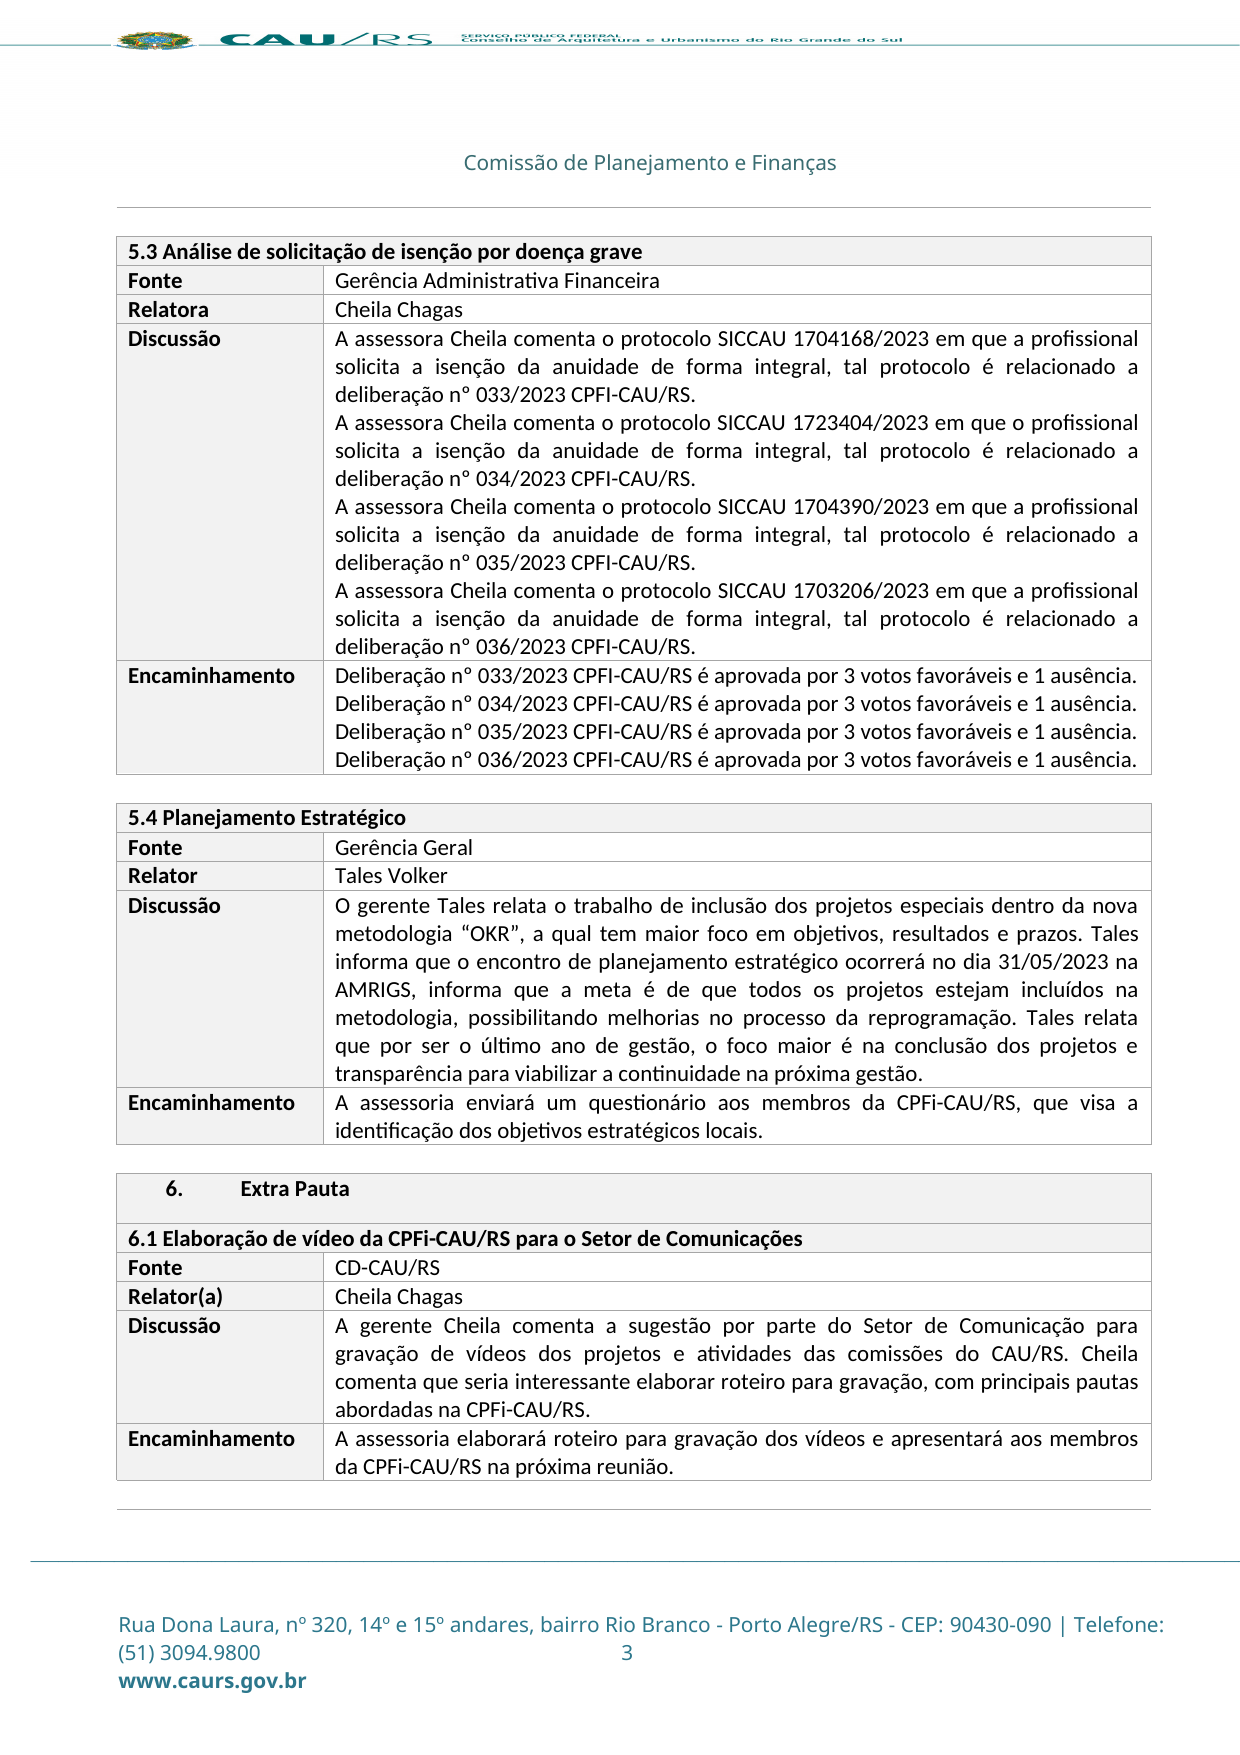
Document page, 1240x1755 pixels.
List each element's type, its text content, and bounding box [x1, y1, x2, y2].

table_cell Tales Volker [324, 862, 1151, 890]
table_cell Relator [117, 862, 323, 890]
table_cell Fonte [117, 833, 323, 861]
table_cell Discussão [117, 1311, 323, 1423]
table_cell Fonte [117, 266, 323, 294]
table_cell CD-CAU/RS [324, 1253, 1151, 1281]
table_cell 5.4 Planejamento Estratégico [117, 804, 1151, 832]
table_cell A assessora Cheila comenta o protocolo SICCAU 1704168/2023 em que a profissional solicita a isenção da anuidade de forma integral, tal protocolo é relacionado a deliberação nº 033/2023 CPFI-CAU/RS. A assessora Cheila comenta o protocolo SICCAU 1723404/2023 em que o profissional solicita a isenção da anuidade de forma integral, tal protocolo é relacionado a deliberação nº 034/2023 CPFI-CAU/RS. A assessora Cheila comenta o protocolo SICCAU 1704390/2023 em que a profissional solicita a isenção da anuidade de forma integral, tal protocolo é relacionado a deliberação nº 035/2023 CPFI-CAU/RS. A assessora Cheila comenta o protocolo SICCAU 1703206/2023 em que a profissional solicita a isenção da anuidade de forma integral, tal protocolo é relacionado a deliberação nº 036/2023 CPFI-CAU/RS. [324, 324, 1151, 660]
table_cell A gerente Cheila comenta a sugestão por parte do Setor de Comunicação para gravação de vídeos dos projetos e atividades das comissões do CAU/RS. Cheila comenta que seria interessante elaborar roteiro para gravação, com principais pautas abordadas na CPFi-CAU/RS. [324, 1311, 1151, 1423]
table_cell Gerência Administrativa Financeira [324, 266, 1151, 294]
table_cell [117, 775, 1151, 802]
table_cell Relatora [117, 295, 323, 323]
table_cell Cheila Chagas [324, 1282, 1151, 1310]
table_cell Discussão [117, 891, 323, 1087]
table_cell O gerente Tales relata o trabalho de inclusão dos projetos especiais dentro da nova metodologia “OKR”, a qual tem maior foco em objetivos, resultados e prazos. Tales informa que o encontro de planejamento estratégico ocorrerá no dia 31/05/2023 na AMRIGS, informa que a meta é de que todos os projetos estejam incluídos na metodologia, possibilitando melhorias no processo da reprogramação. Tales relata que por ser o último ano de gestão, o foco maior é na conclusão dos projetos e transparência para viabilizar a continuidade na próxima gestão. [324, 891, 1151, 1087]
table_cell A assessoria enviará um questionário aos membros da CPFi-CAU/RS, que visa a identificação dos objetivos estratégicos locais. [324, 1088, 1151, 1144]
table_cell Cheila Chagas [324, 295, 1151, 323]
table_cell [117, 1481, 1151, 1509]
table_cell 6.1 Elaboração de vídeo da CPFi-CAU/RS para o Setor de Comunicações [117, 1224, 1151, 1252]
table_cell Discussão [117, 324, 323, 660]
table_cell [117, 208, 1151, 236]
table_cell Fonte [117, 1253, 323, 1281]
table_cell Deliberação nº 033/2023 CPFI-CAU/RS é aprovada por 3 votos favoráveis e 1 ausência. Deliberação nº 034/2023 CPFI-CAU/RS é aprovada por 3 votos favoráveis e 1 ausência. Deliberação nº 035/2023 CPFI-CAU/RS é aprovada por 3 votos favoráveis e 1 ausência. Deliberação nº 036/2023 CPFI-CAU/RS é aprovada por 3 votos favoráveis e 1 ausência. [324, 661, 1151, 773]
table_cell Encaminhamento [117, 661, 323, 773]
table_cell Encaminhamento [117, 1424, 323, 1480]
table_cell A assessoria elaborará roteiro para gravação dos vídeos e apresentará aos membros da CPFi-CAU/RS na próxima reunião. [324, 1424, 1151, 1480]
table_cell Encaminhamento [117, 1088, 323, 1144]
table_cell Extra Pauta [117, 1174, 1151, 1223]
table_cell [117, 1145, 1151, 1173]
table_cell Gerência Geral [324, 833, 1151, 861]
table_cell 5.3 Análise de solicitação de isenção por doença grave [117, 237, 1151, 265]
table_cell Relator(a) [117, 1282, 323, 1310]
